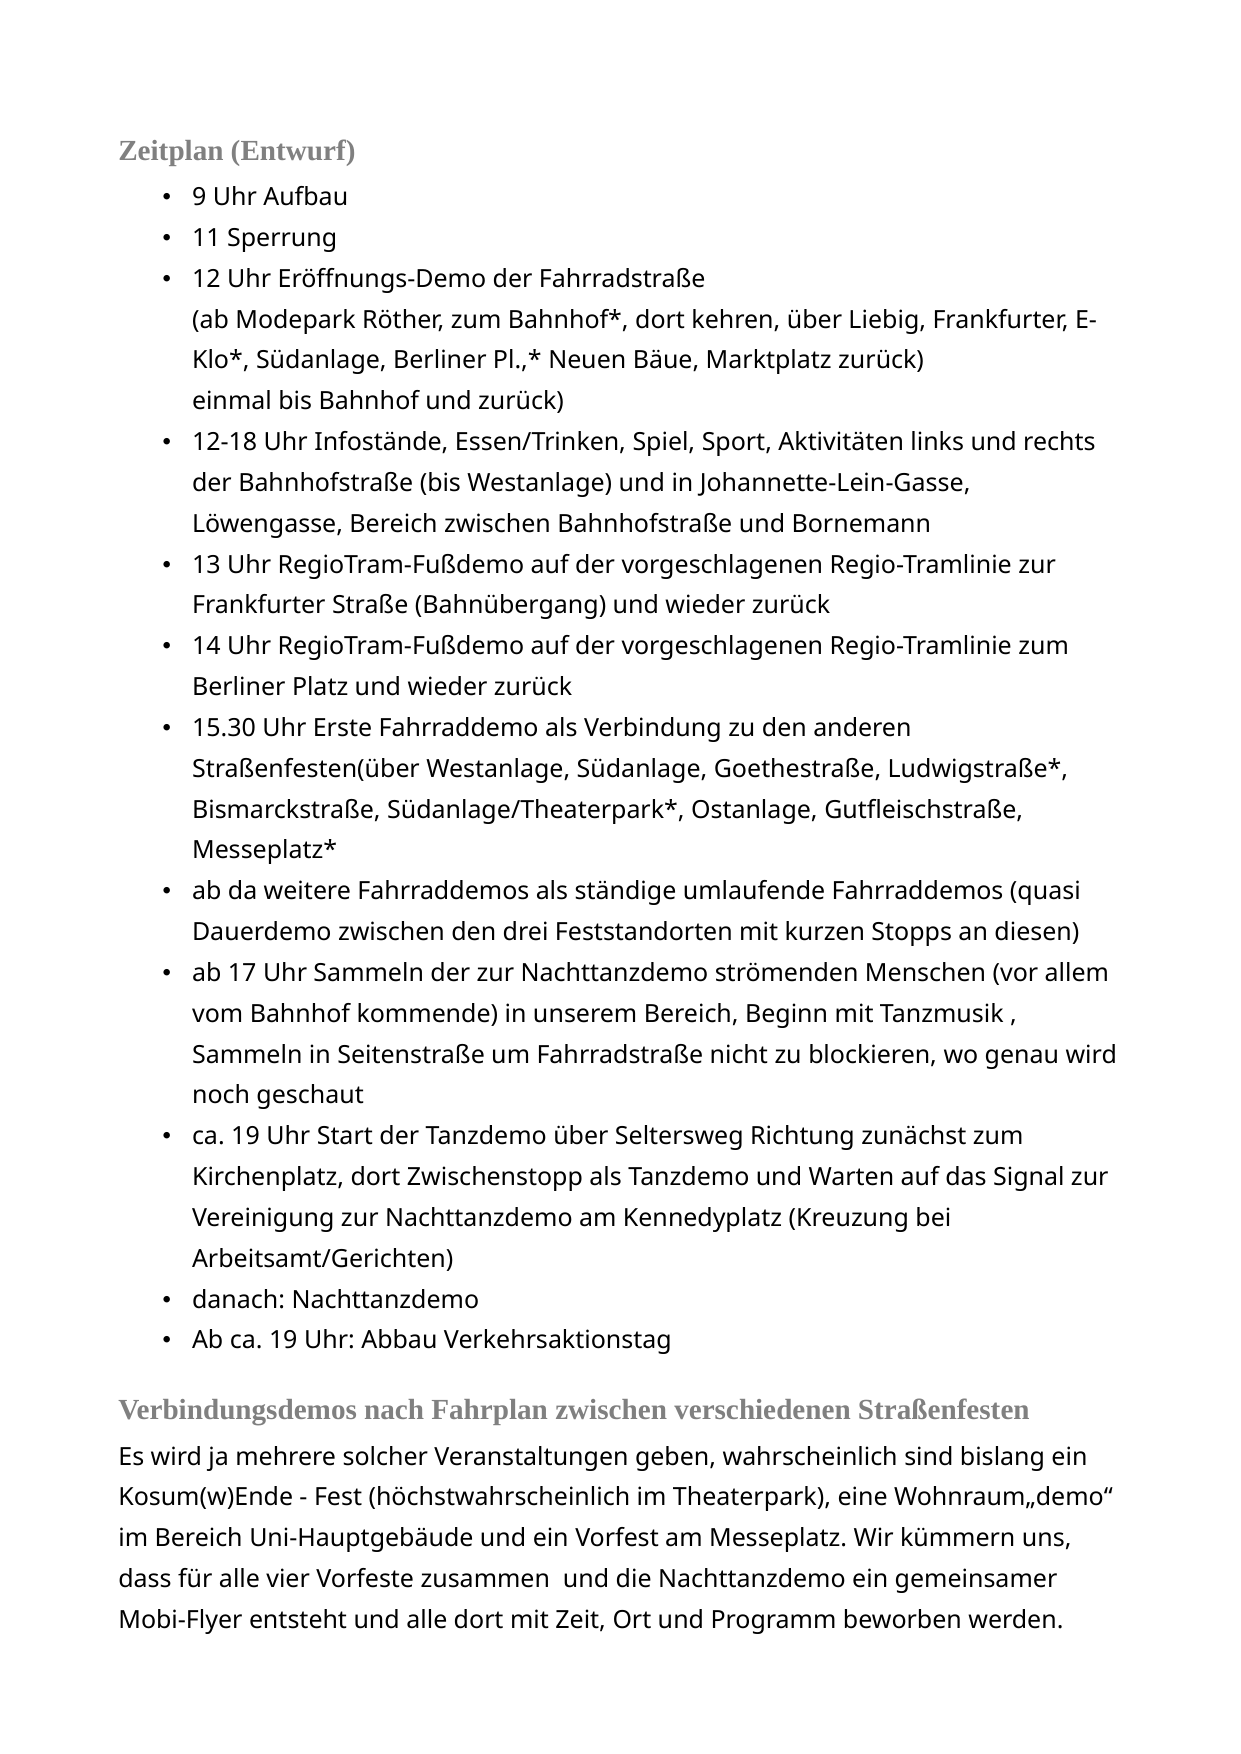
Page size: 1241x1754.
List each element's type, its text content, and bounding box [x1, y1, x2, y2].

text Es wird ja mehrere solcher Veranstaltungen geben, wahrscheinlich sind bislang ein Kosum(w)Ende - Fest (höchstwahrscheinlich im Theaterpark), eine Wohnraum„demo“ im Bereich Uni-Hauptgebäude und ein Vorfest am Messeplatz. Wir kümmern uns, dass für alle vier Vorfeste zusammen und die Nachttanzdemo ein gemeinsamer Mobi-Flyer entsteht und alle dort mit Zeit, Ort und Programm beworben werden. [118, 1438, 1122, 1636]
list Ab ca. 19 Uhr: Abbau Verkehrsaktionstag [162, 1322, 1122, 1356]
list 9 Uhr Aufbau [162, 179, 1122, 213]
list ab 17 Uhr Sammeln der zur Nachttanzdemo strömenden Menschen (vor allem vom Bahnhof kommende) in unserem Bereich, Beginn mit Tanzmusik , Sammeln in Seitenstraße um Fahrradstraße nicht zu blockieren, wo genau wird noch geschaut [162, 954, 1122, 1111]
subtitle Verbindungsdemos nach Fahrplan zwischen verschiedenen Straßenfesten [118, 1392, 1122, 1426]
list 13 Uhr RegioTram-Fußdemo auf der vorgeschlagenen Regio-Tramlinie zur Frankfurter Straße (Bahnübergang) und wieder zurück [162, 546, 1122, 621]
list 12 Uhr Eröffnungs-Demo der Fahrradstraße (ab Modepark Röther, zum Bahnhof*, dort kehren, über Liebig, Frankfurter, E-Klo*, Südanlage, Berliner Pl.,* Neuen Bäue, Marktplatz zurück) einmal bis Bahnhof und zurück) [162, 260, 1122, 417]
subtitle Zeitplan (Entwurf) [118, 133, 1122, 166]
list ca. 19 Uhr Start der Tanzdemo über Seltersweg Richtung zunächst zum Kirchenplatz, dort Zwischenstopp als Tanzdemo und Warten auf das Signal zur Vereinigung zur Nachttanzdemo am Kennedyplatz (Kreuzung bei Arbeitsamt/Gerichten) [162, 1118, 1122, 1274]
list 12-18 Uhr Infostände, Essen/Trinken, Spiel, Sport, Aktivitäten links und rechts der Bahnhofstraße (bis Westanlage) und in Johannette-Lein-Gasse, Löwengasse, Bereich zwischen Bahnhofstraße und Bornemann [162, 424, 1122, 539]
list danach: Nachttanzdemo [162, 1281, 1122, 1315]
list 11 Sperrung [162, 219, 1122, 254]
list 14 Uhr RegioTram-Fußdemo auf der vorgeschlagenen Regio-Tramlinie zum Berliner Platz und wieder zurück [162, 628, 1122, 703]
list ab da weitere Fahrraddemos als ständige umlaufende Fahrraddemos (quasi Dauerdemo zwischen den drei Feststandorten mit kurzen Stopps an diesen) [162, 873, 1122, 948]
list 15.30 Uhr Erste Fahrraddemo als Verbindung zu den anderen Straßenfesten(über Westanlage, Südanlage, Goethestraße, Ludwigstraße*, Bismarckstraße, Südanlage/Theaterpark*, Ostanlage, Gutfleischstraße, Messeplatz* [162, 709, 1122, 866]
